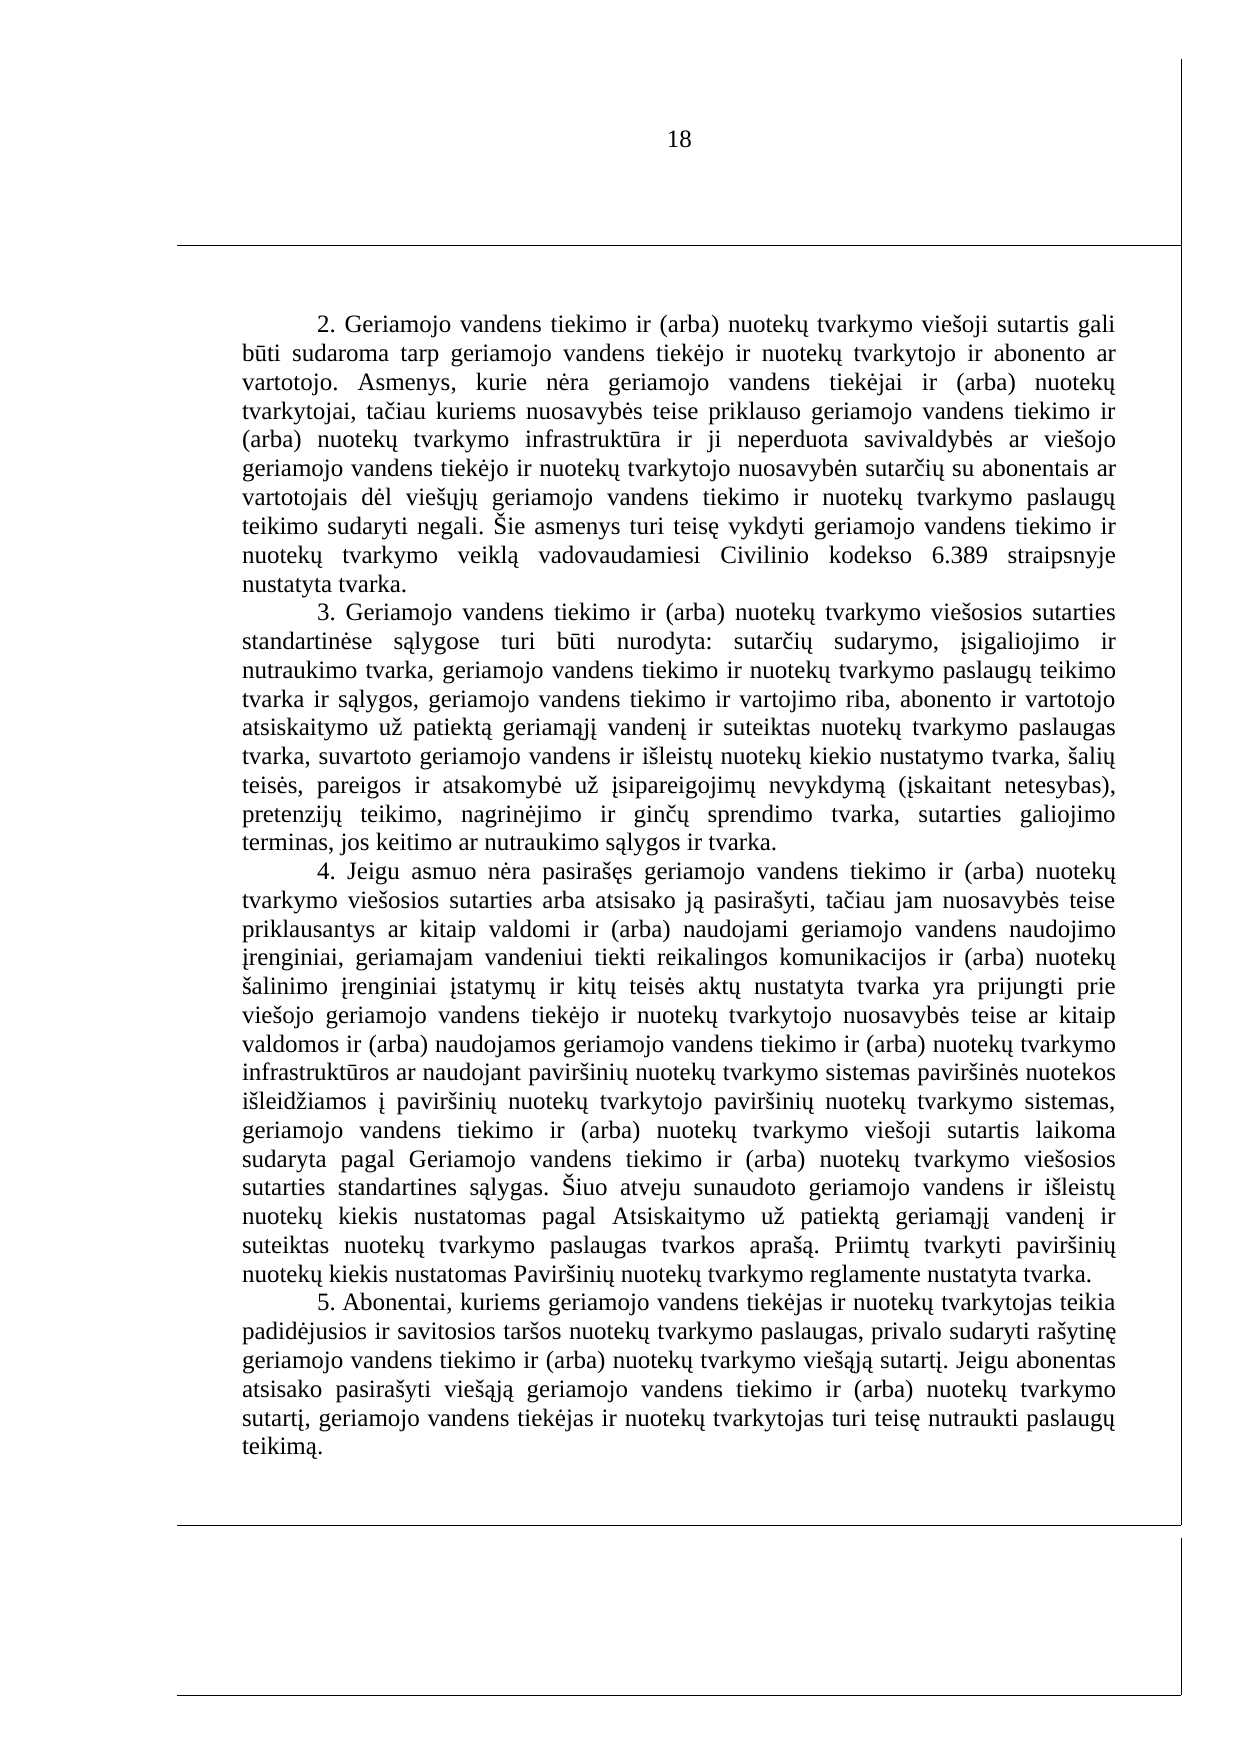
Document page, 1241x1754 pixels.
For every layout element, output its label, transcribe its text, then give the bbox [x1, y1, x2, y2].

text 4. Jeigu asmuo nėra pasirašęs geriamojo vandens tiekimo ir (arba) nuotekų tvarkymo viešosios sutarties arba atsisako ją pasirašyti, tačiau jam nuosavybės teise priklausantys ar kitaip valdomi ir (arba) naudojami geriamojo vandens naudojimo įrenginiai, geriamajam vandeniui tiekti reikalingos komunikacijos ir (arba) nuotekų šalinimo įrenginiai įstatymų ir kitų teisės aktų nustatyta tvarka yra prijungti prie viešojo geriamojo vandens tiekėjo ir nuotekų tvarkytojo nuosavybės teise ar kitaip valdomos ir (arba) naudojamos geriamojo vandens tiekimo ir (arba) nuotekų tvarkymo infrastruktūros ar naudojant paviršinių nuotekų tvarkymo sistemas paviršinės nuotekos išleidžiamos į paviršinių nuotekų tvarkytojo paviršinių nuotekų tvarkymo sistemas, geriamojo vandens tiekimo ir (arba) nuotekų tvarkymo viešoji sutartis laikoma sudaryta pagal Geriamojo vandens tiekimo ir (arba) nuotekų tvarkymo viešosios sutarties standartines sąlygas. Šiuo atveju sunaudoto geriamojo vandens ir išleistų nuotekų kiekis nustatomas pagal Atsiskaitymo už patiektą geriamąjį vandenį ir suteiktas nuotekų tvarkymo paslaugas tvarkos aprašą. Priimtų tvarkyti paviršinių nuotekų kiekis nustatomas Paviršinių nuotekų tvarkymo reglamente nustatyta tvarka. [177, 856, 1181, 1287]
text 3. Geriamojo vandens tiekimo ir (arba) nuotekų tvarkymo viešosios sutarties standartinėse sąlygose turi būti nurodyta: sutarčių sudarymo, įsigaliojimo ir nutraukimo tvarka, geriamojo vandens tiekimo ir nuotekų tvarkymo paslaugų teikimo tvarka ir sąlygos, geriamojo vandens tiekimo ir vartojimo riba, abonento ir vartotojo atsiskaitymo už patiektą geriamąjį vandenį ir suteiktas nuotekų tvarkymo paslaugas tvarka, suvartoto geriamojo vandens ir išleistų nuotekų kiekio nustatymo tvarka, šalių teisės, pareigos ir atsakomybė už įsipareigojimų nevykdymą (įskaitant netesybas), pretenzijų teikimo, nagrinėjimo ir ginčų sprendimo tvarka, sutarties galiojimo terminas, jos keitimo ar nutraukimo sąlygos ir tvarka. [177, 597, 1181, 856]
text 2. Geriamojo vandens tiekimo ir (arba) nuotekų tvarkymo viešoji sutartis gali būti sudaroma tarp geriamojo vandens tiekėjo ir nuotekų tvarkytojo ir abonento ar vartotojo. Asmenys, kurie nėra geriamojo vandens tiekėjai ir (arba) nuotekų tvarkytojai, tačiau kuriems nuosavybės teise priklauso geriamojo vandens tiekimo ir (arba) nuotekų tvarkymo infrastruktūra ir ji neperduota savivaldybės ar viešojo geriamojo vandens tiekėjo ir nuotekų tvarkytojo nuosavybėn sutarčių su abonentais ar vartotojais dėl viešųjų geriamojo vandens tiekimo ir nuotekų tvarkymo paslaugų teikimo sudaryti negali. Šie asmenys turi teisę vykdyti geriamojo vandens tiekimo ir nuotekų tvarkymo veiklą vadovaudamiesi Civilinio kodekso 6.389 straipsnyje nustatyta tvarka. [177, 245, 1181, 597]
text 5. Abonentai, kuriems geriamojo vandens tiekėjas ir nuotekų tvarkytojas teikia padidėjusios ir savitosios taršos nuotekų tvarkymo paslaugas, privalo sudaryti rašytinę geriamojo vandens tiekimo ir (arba) nuotekų tvarkymo viešąją sutartį. Jeigu abonentas atsisako pasirašyti viešąją geriamojo vandens tiekimo ir (arba) nuotekų tvarkymo sutartį, geriamojo vandens tiekėjas ir nuotekų tvarkytojas turi teisę nutraukti paslaugų teikimą. [177, 1287, 1181, 1525]
